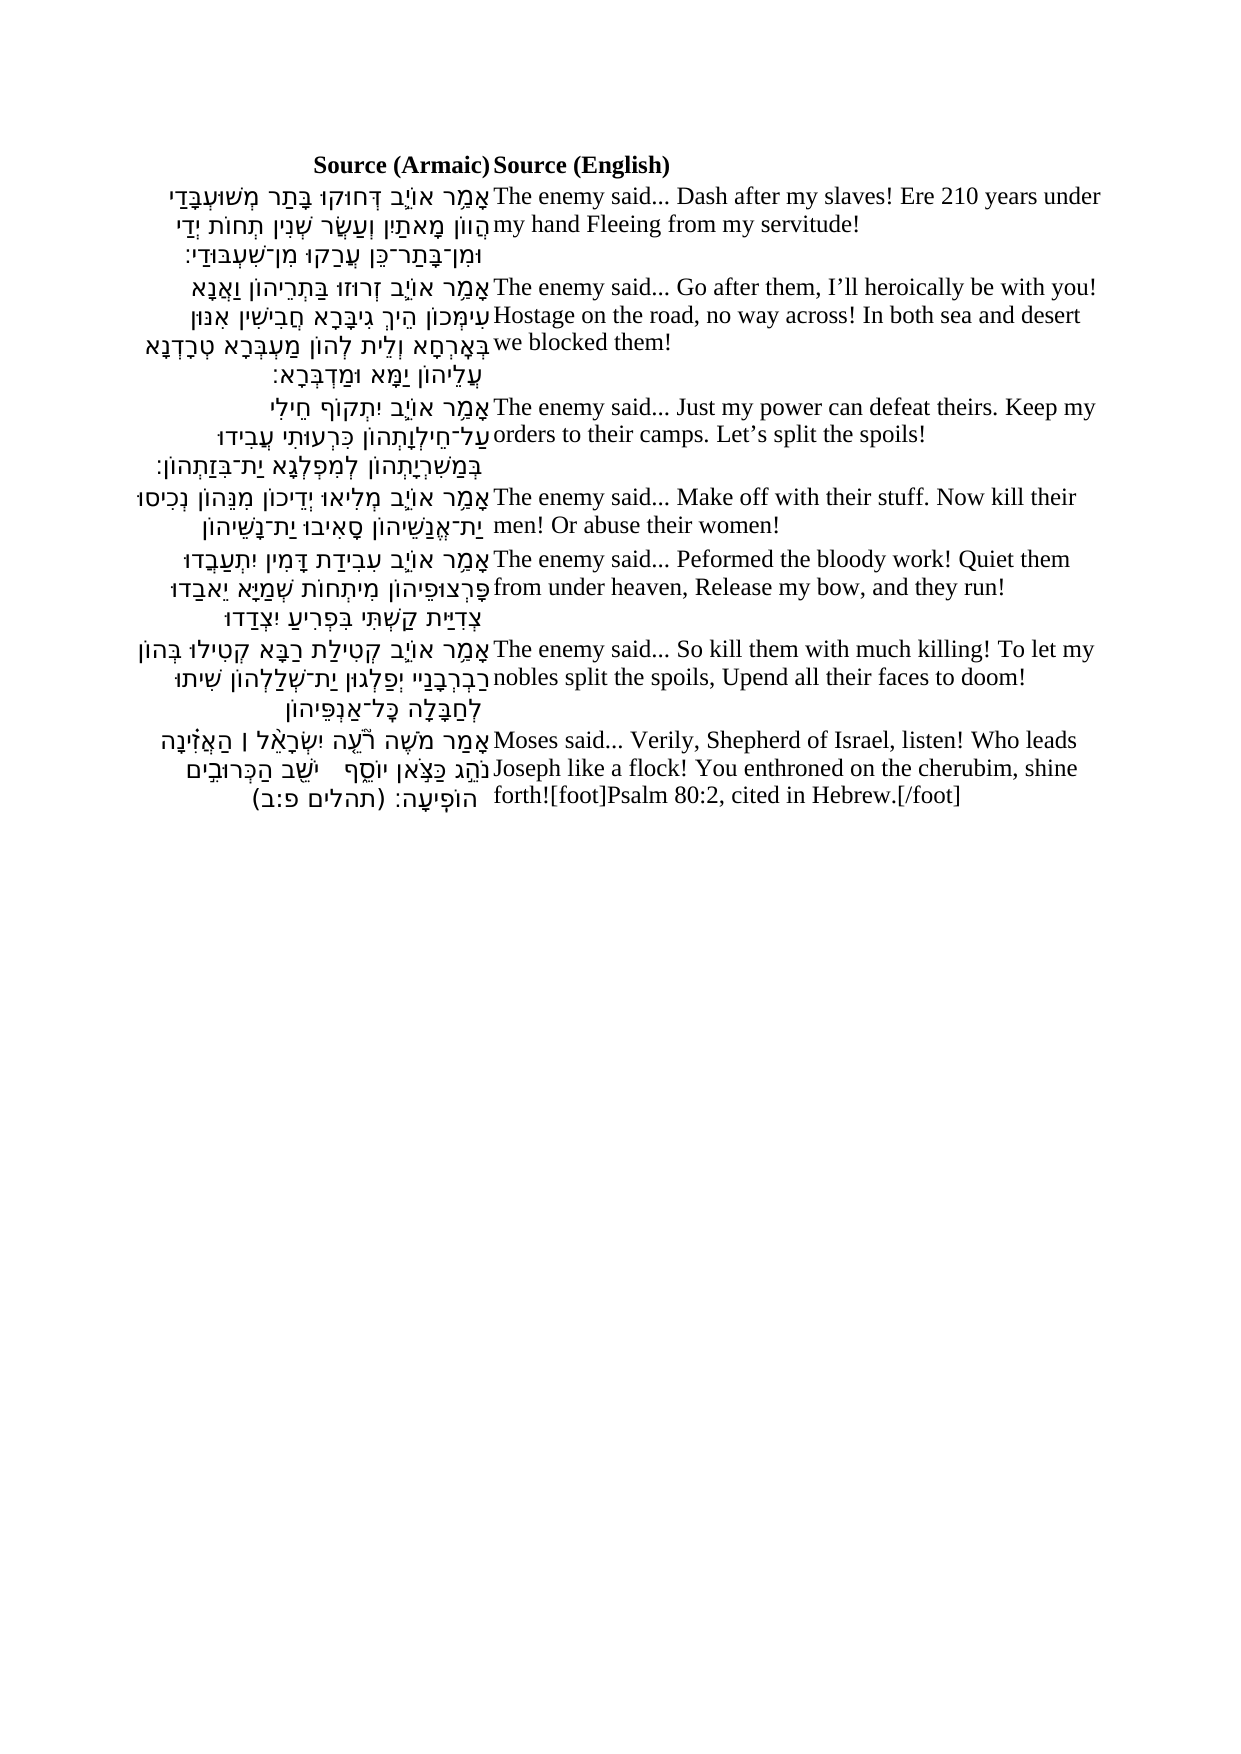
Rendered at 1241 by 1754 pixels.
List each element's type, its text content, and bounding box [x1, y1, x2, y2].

table_header Source (Armaic) [135, 150, 492, 181]
table_cell The enemy said... So kill them with much killing! To let my nobles split the spoils, Upend all their faces to doom! [492, 634, 1105, 724]
table_cell אָמַ֥ר אוֹיֵ֛ב יִתְקוֹף חֵילִי עַל־חֵילְוָתְהוֹן כִּרְעוּתִי עֲבִידוּ בְּמַשִׁרְיָתְהוֹן לְמִפְלְגָא יַת־בִּזַתְהוֹן׃ [135, 391, 492, 482]
table_cell The enemy said... Dash after my slaves! Ere 210 years under my hand Fleeing from my servitude! [492, 181, 1105, 271]
table_cell Moses said... Verily, Shepherd of Israel, listen! Who leads Joseph like a flock! You enthroned on the cherubim, shine forth![foot]Psalm 80:2, cited in Hebrew.[/foot] [492, 725, 1105, 815]
table_cell אָמַ֥ר אוֹיֵ֛ב דְּחוּקוּ בָּתַר מְשׁוּעְבָּדַי הֲווֹן מָאתַיִן וְעַשֲׂר שְׁנִין תְחוֹת יְדַי וּמִן־בָּתַר־כֵּן עֲרַקוּ מִן־שִׁעְבּוּדַי׃ [135, 181, 492, 271]
table_cell The enemy said... Go after them, I’ll heroically be with you! Hostage on the road, no way across! In both sea and desert we blocked them! [492, 271, 1105, 391]
table_cell The enemy said... Just my power can defeat theirs. Keep my orders to their camps. Let’s split the spoils! [492, 391, 1105, 482]
table_header Source (English) [492, 150, 1105, 181]
table_cell אָמַר מֹשֶׁה רֹ֘עֵ֤ה יִשְׂרָאֵ֨ל ׀ הַאֲזִ֗ינָה נֹהֵ֣ג כַּצֹּ֣אן יוֹסֵ֑ף יֹשֵׁ֖ב הַכְּרוּבִ֣ים הוֹפִֽיעָה׃ (תהלים פ:ב) [135, 725, 492, 815]
table_cell The enemy said... Make off with their stuff. Now kill their men! Or abuse their women! [492, 482, 1105, 543]
table_cell אָמַ֥ר אוֹיֵ֛ב מְלִיאוּ יְדֵיכוֹן מִנֵּהוֹן נְכִיסוּ יַת־אֱנַשֵׁיהוֹן סָאִיבוּ יַת־נָשֵּׁיהוֹן [135, 482, 492, 543]
table_cell אָמַ֥ר אוֹיֵ֛ב קְטִילַת רַבָּא קְטִילוּ בְּהוֹן רַבְרְבָנַיי יְפַלְגוּן יַת־שְׁלַלְהוֹן שִׁיתוּ לְחַבָּלָה כׇּל־אַנְפֵּיהוֹן [135, 634, 492, 724]
table_cell אָמַ֥ר אוֹיֵ֛ב עִבִידַת דָּמִין יִתְעַבֲדוּ פָּרְצוּפֵיהוֹן מִיתְחוֹת שְׁמַיָּא יֵאבַדוּ צְדִיַּית קַשְׁתִּי בִּפְרִיעַ יִצְדַדוּ [135, 543, 492, 634]
table_cell אָמַ֥ר אוֹיֵ֛ב זְרוּזוּ בַּתְרֵיהוֹן וַאֲנָא עִימְּכוֹן הֵיךְ גִיבָּרָא חֲבִישִׁין אִנּוּן בְּאׇרְחָא וְלֵית לְהוֹן מַעְבְּרָא טְרָדְנָא עֲלֵיהוֹן יַמָּא וּמַדְבְּרָא׃ [135, 271, 492, 391]
table_cell The enemy said... Peformed the bloody work! Quiet them from under heaven, Release my bow, and they run! [492, 543, 1105, 634]
